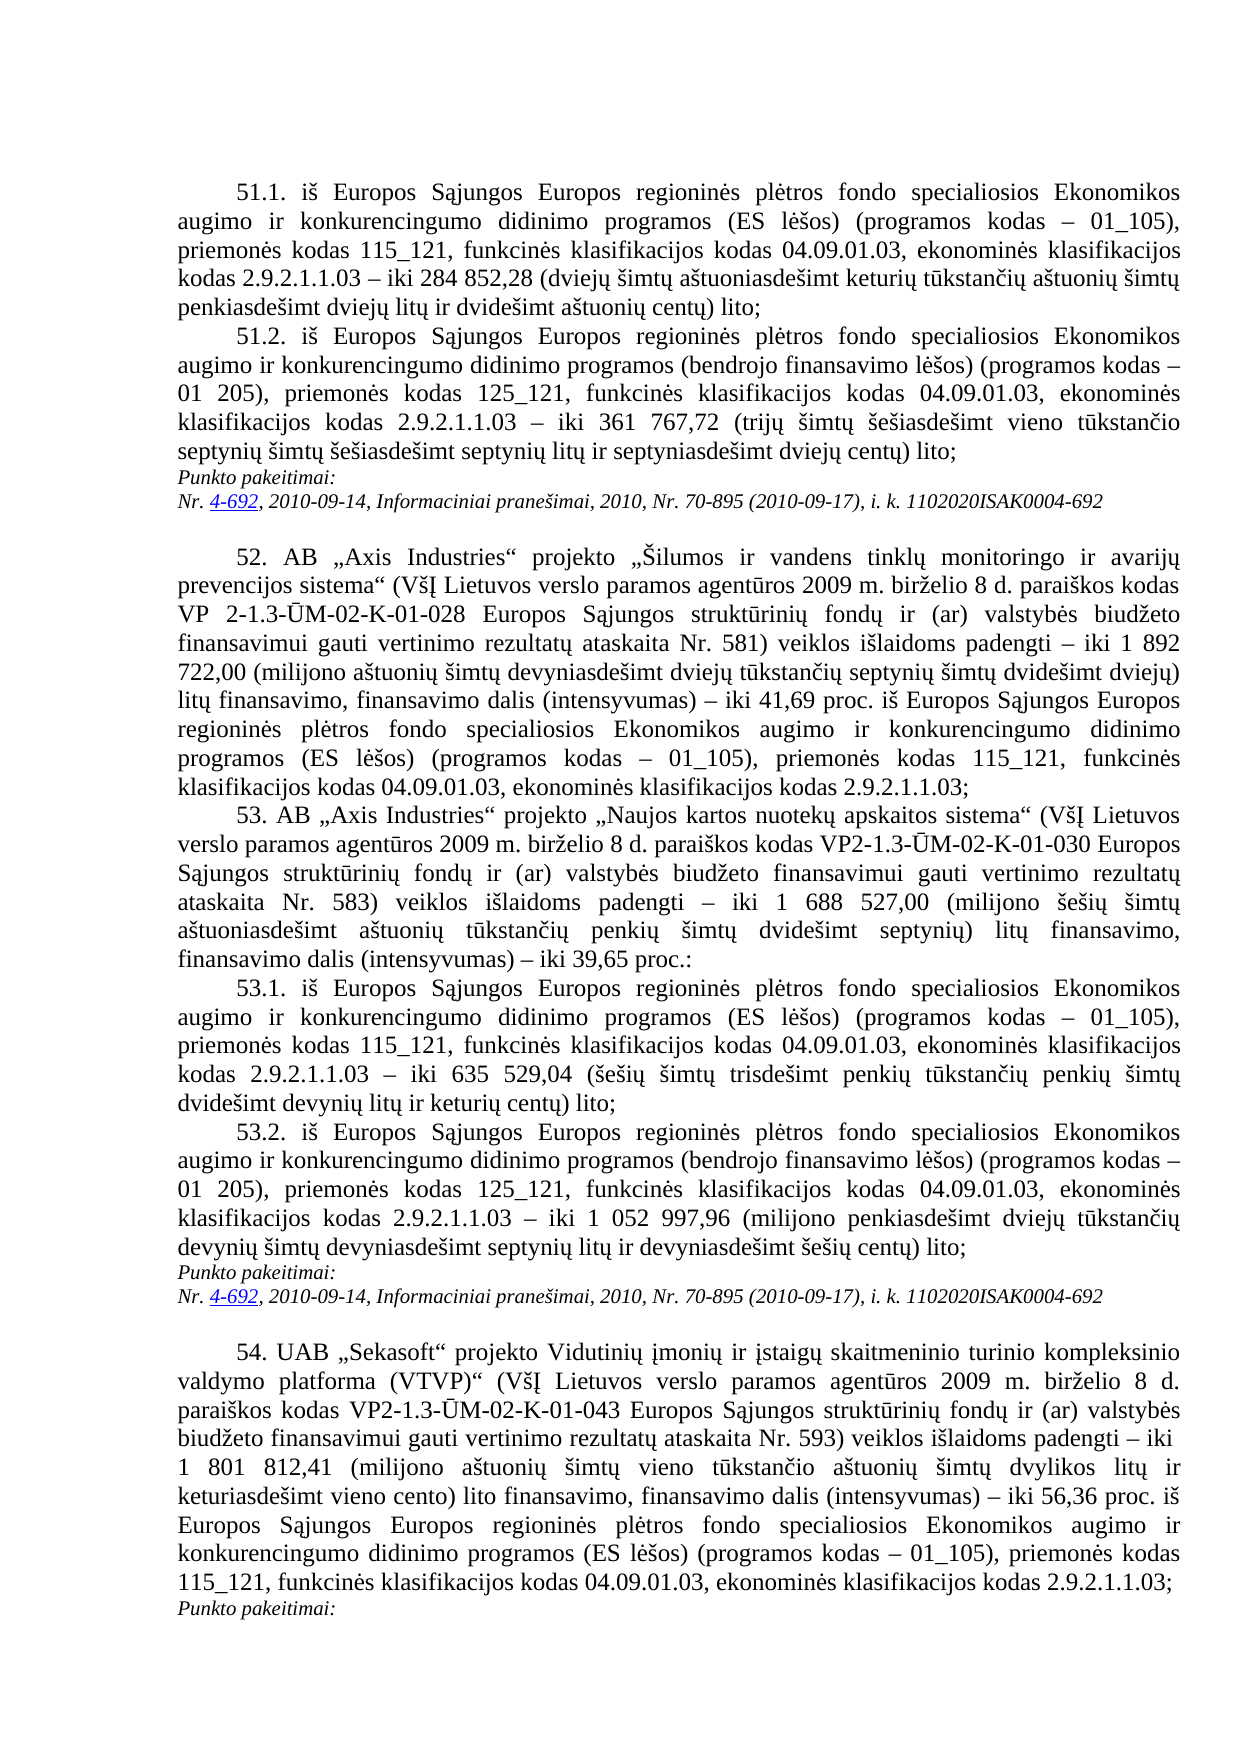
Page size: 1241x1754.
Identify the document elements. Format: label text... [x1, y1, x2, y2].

text 54. UAB „Sekasoft“ projekto Vidutinių įmonių ir įstaigų skaitmeninio turinio kompleksinio valdymo platforma (VTVP)“ (VšĮ Lietuvos verslo paramos agentūros 2009 m. birželio 8 d. paraiškos kodas VP2-1.3-ŪM-02-K-01-043 Europos Sąjungos struktūrinių fondų ir (ar) valstybės biudžeto finansavimui gauti vertinimo rezultatų ataskaita Nr. 593) veiklos išlaidoms padengti – iki 1 801 812,41 (milijono aštuonių šimtų vieno tūkstančio aštuonių šimtų dvylikos litų ir keturiasdešimt vieno cento) lito finansavimo, finansavimo dalis (intensyvumas) – iki 56,36 proc. iš Europos Sąjungos Europos regioninės plėtros fondo specialiosios Ekonomikos augimo ir konkurencingumo didinimo programos (ES lėšos) (programos kodas – 01_105), priemonės kodas 115_121, funkcinės klasifikacijos kodas 04.09.01.03, ekonominės klasifikacijos kodas 2.9.2.1.1.03; [177, 1337, 1181, 1596]
text Punkto pakeitimai: [177, 1596, 1181, 1620]
text 51.2. iš Europos Sąjungos Europos regioninės plėtros fondo specialiosios Ekonomikos augimo ir konkurencingumo didinimo programos (bendrojo finansavimo lėšos) (programos kodas – 01 205), priemonės kodas 125_121, funkcinės klasifikacijos kodas 04.09.01.03, ekonominės klasifikacijos kodas 2.9.2.1.1.03 – iki 361 767,72 (trijų šimtų šešiasdešimt vieno tūkstančio septynių šimtų šešiasdešimt septynių litų ir septyniasdešimt dviejų centų) lito; [177, 321, 1181, 465]
text Punkto pakeitimai: [177, 465, 1181, 489]
text 53.2. iš Europos Sąjungos Europos regioninės plėtros fondo specialiosios Ekonomikos augimo ir konkurencingumo didinimo programos (bendrojo finansavimo lėšos) (programos kodas – 01 205), priemonės kodas 125_121, funkcinės klasifikacijos kodas 04.09.01.03, ekonominės klasifikacijos kodas 2.9.2.1.1.03 – iki 1 052 997,96 (milijono penkiasdešimt dviejų tūkstančių devynių šimtų devyniasdešimt septynių litų ir devyniasdešimt šešių centų) lito; [177, 1117, 1181, 1260]
text Nr. 4-692, 2010-09-14, Informaciniai pranešimai, 2010, Nr. 70-895 (2010-09-17), i. k. 1102020ISAK0004-692 [177, 1284, 1181, 1308]
text Punkto pakeitimai: [177, 1260, 1181, 1284]
text 51.1. iš Europos Sąjungos Europos regioninės plėtros fondo specialiosios Ekonomikos augimo ir konkurencingumo didinimo programos (ES lėšos) (programos kodas – 01_105), priemonės kodas 115_121, funkcinės klasifikacijos kodas 04.09.01.03, ekonominės klasifikacijos kodas 2.9.2.1.1.03 – iki 284 852,28 (dviejų šimtų aštuoniasdešimt keturių tūkstančių aštuonių šimtų penkiasdešimt dviejų litų ir dvidešimt aštuonių centų) lito; [177, 177, 1181, 321]
text 53.1. iš Europos Sąjungos Europos regioninės plėtros fondo specialiosios Ekonomikos augimo ir konkurencingumo didinimo programos (ES lėšos) (programos kodas – 01_105), priemonės kodas 115_121, funkcinės klasifikacijos kodas 04.09.01.03, ekonominės klasifikacijos kodas 2.9.2.1.1.03 – iki 635 529,04 (šešių šimtų trisdešimt penkių tūkstančių penkių šimtų dvidešimt devynių litų ir keturių centų) lito; [177, 973, 1181, 1117]
text Nr. 4-692, 2010-09-14, Informaciniai pranešimai, 2010, Nr. 70-895 (2010-09-17), i. k. 1102020ISAK0004-692 [177, 489, 1181, 513]
text 52. AB „Axis Industries“ projekto „Šilumos ir vandens tinklų monitoringo ir avarijų prevencijos sistema“ (VšĮ Lietuvos verslo paramos agentūros 2009 m. birželio 8 d. paraiškos kodas VP 2-1.3-ŪM-02-K-01-028 Europos Sąjungos struktūrinių fondų ir (ar) valstybės biudžeto finansavimui gauti vertinimo rezultatų ataskaita Nr. 581) veiklos išlaidoms padengti – iki 1 892 722,00 (milijono aštuonių šimtų devyniasdešimt dviejų tūkstančių septynių šimtų dvidešimt dviejų) litų finansavimo, finansavimo dalis (intensyvumas) – iki 41,69 proc. iš Europos Sąjungos Europos regioninės plėtros fondo specialiosios Ekonomikos augimo ir konkurencingumo didinimo programos (ES lėšos) (programos kodas – 01_105), priemonės kodas 115_121, funkcinės klasifikacijos kodas 04.09.01.03, ekonominės klasifikacijos kodas 2.9.2.1.1.03; [177, 542, 1181, 800]
text 53. AB „Axis Industries“ projekto „Naujos kartos nuotekų apskaitos sistema“ (VšĮ Lietuvos verslo paramos agentūros 2009 m. birželio 8 d. paraiškos kodas VP2-1.3-ŪM-02-K-01-030 Europos Sąjungos struktūrinių fondų ir (ar) valstybės biudžeto finansavimui gauti vertinimo rezultatų ataskaita Nr. 583) veiklos išlaidoms padengti – iki 1 688 527,00 (milijono šešių šimtų aštuoniasdešimt aštuonių tūkstančių penkių šimtų dvidešimt septynių) litų finansavimo, finansavimo dalis (intensyvumas) – iki 39,65 proc.: [177, 800, 1181, 973]
